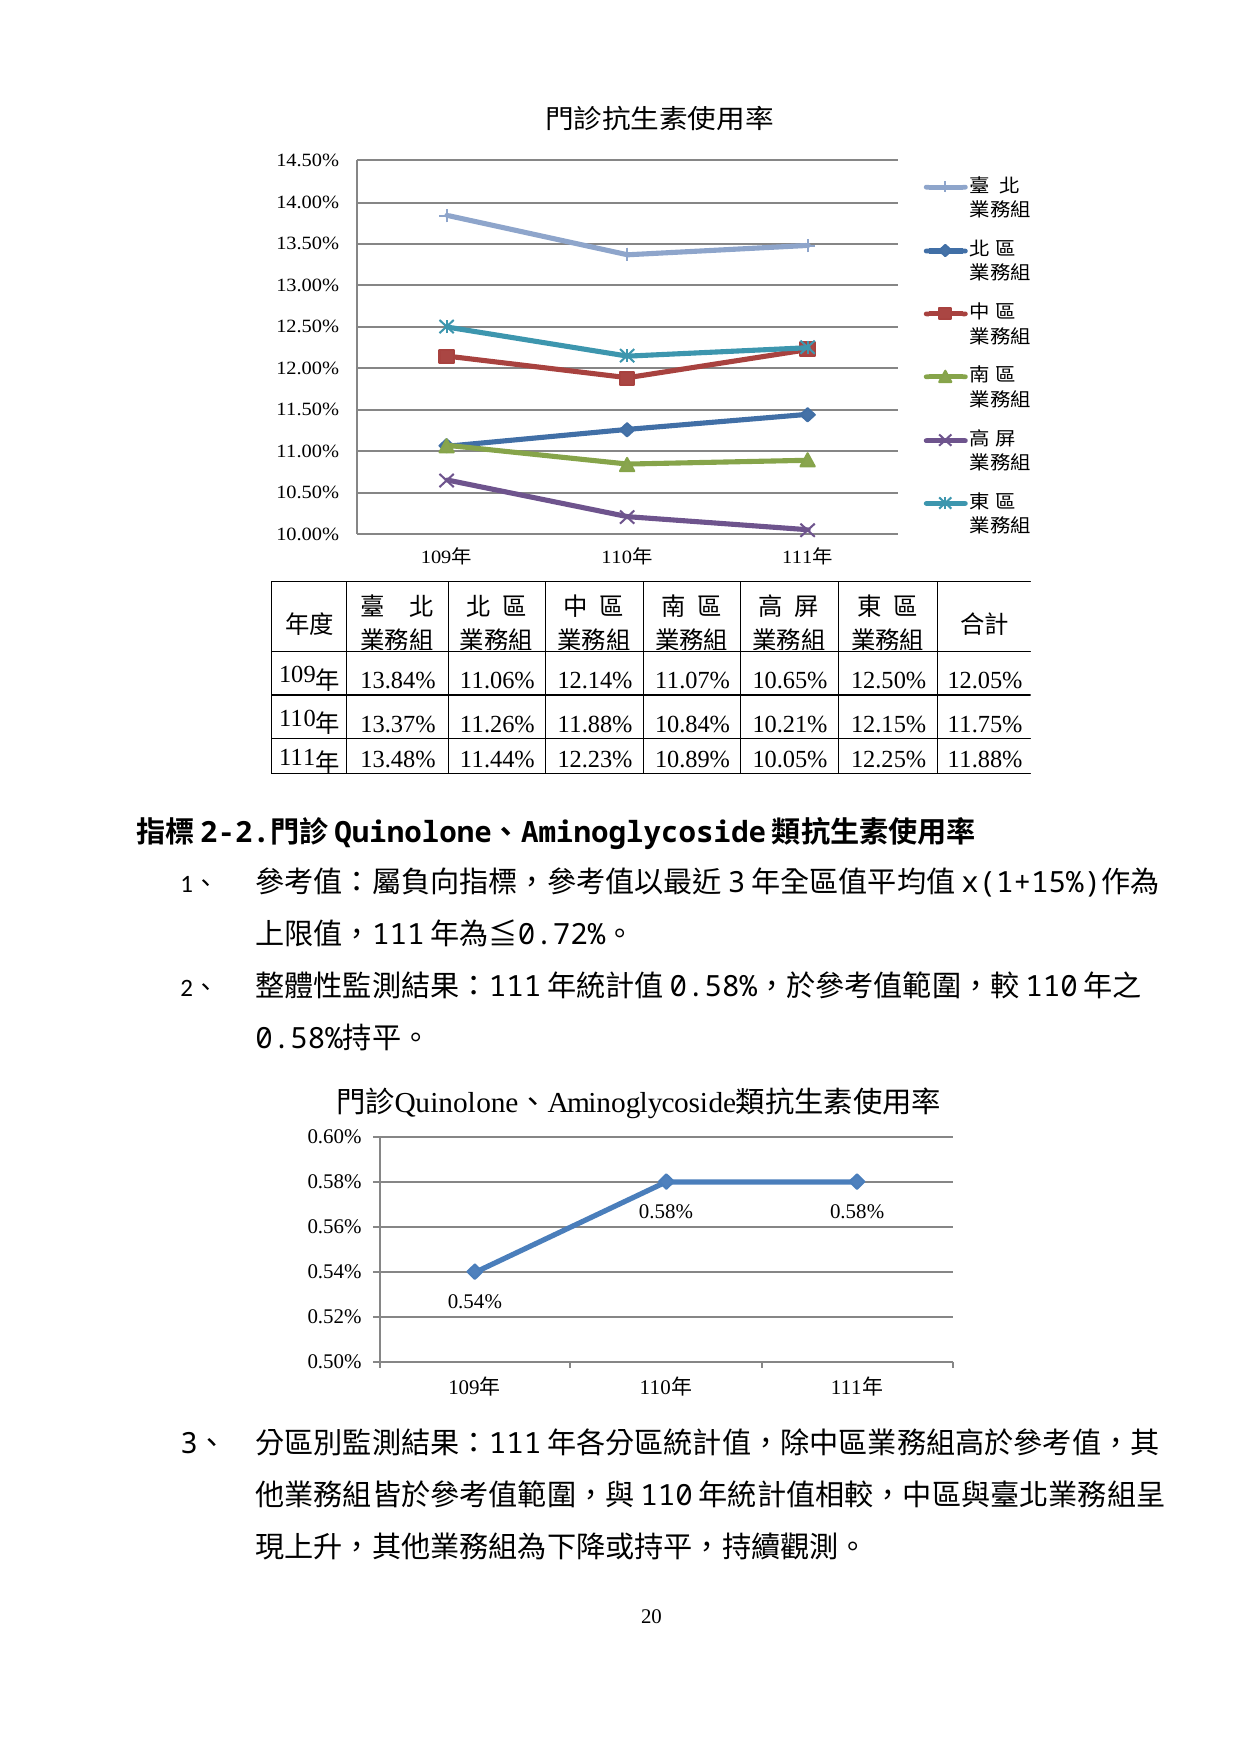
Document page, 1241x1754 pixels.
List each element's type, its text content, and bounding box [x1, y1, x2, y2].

list 參考值：屬負向指標，參考值以最近3年全區值平均值x(1+15%)作為上限值，111年為≦0.72%。 [180, 851, 1167, 955]
subtitle 指標2-2.門診Quinolone、Aminoglycoside類抗生素使用率 [136, 808, 1167, 851]
list 整體性監測結果：111年統計值0.58%，於參考值範圍，較110年之0.58%持平。 [180, 955, 1167, 1059]
list 分區別監測結果：111年各分區統計值，除中區業務組高於參考值，其他業務組皆於參考值範圍，與110年統計值相較，中區與臺北業務組呈現上升，其他業務組為下降或持平，持續觀測。 [180, 1412, 1167, 1568]
